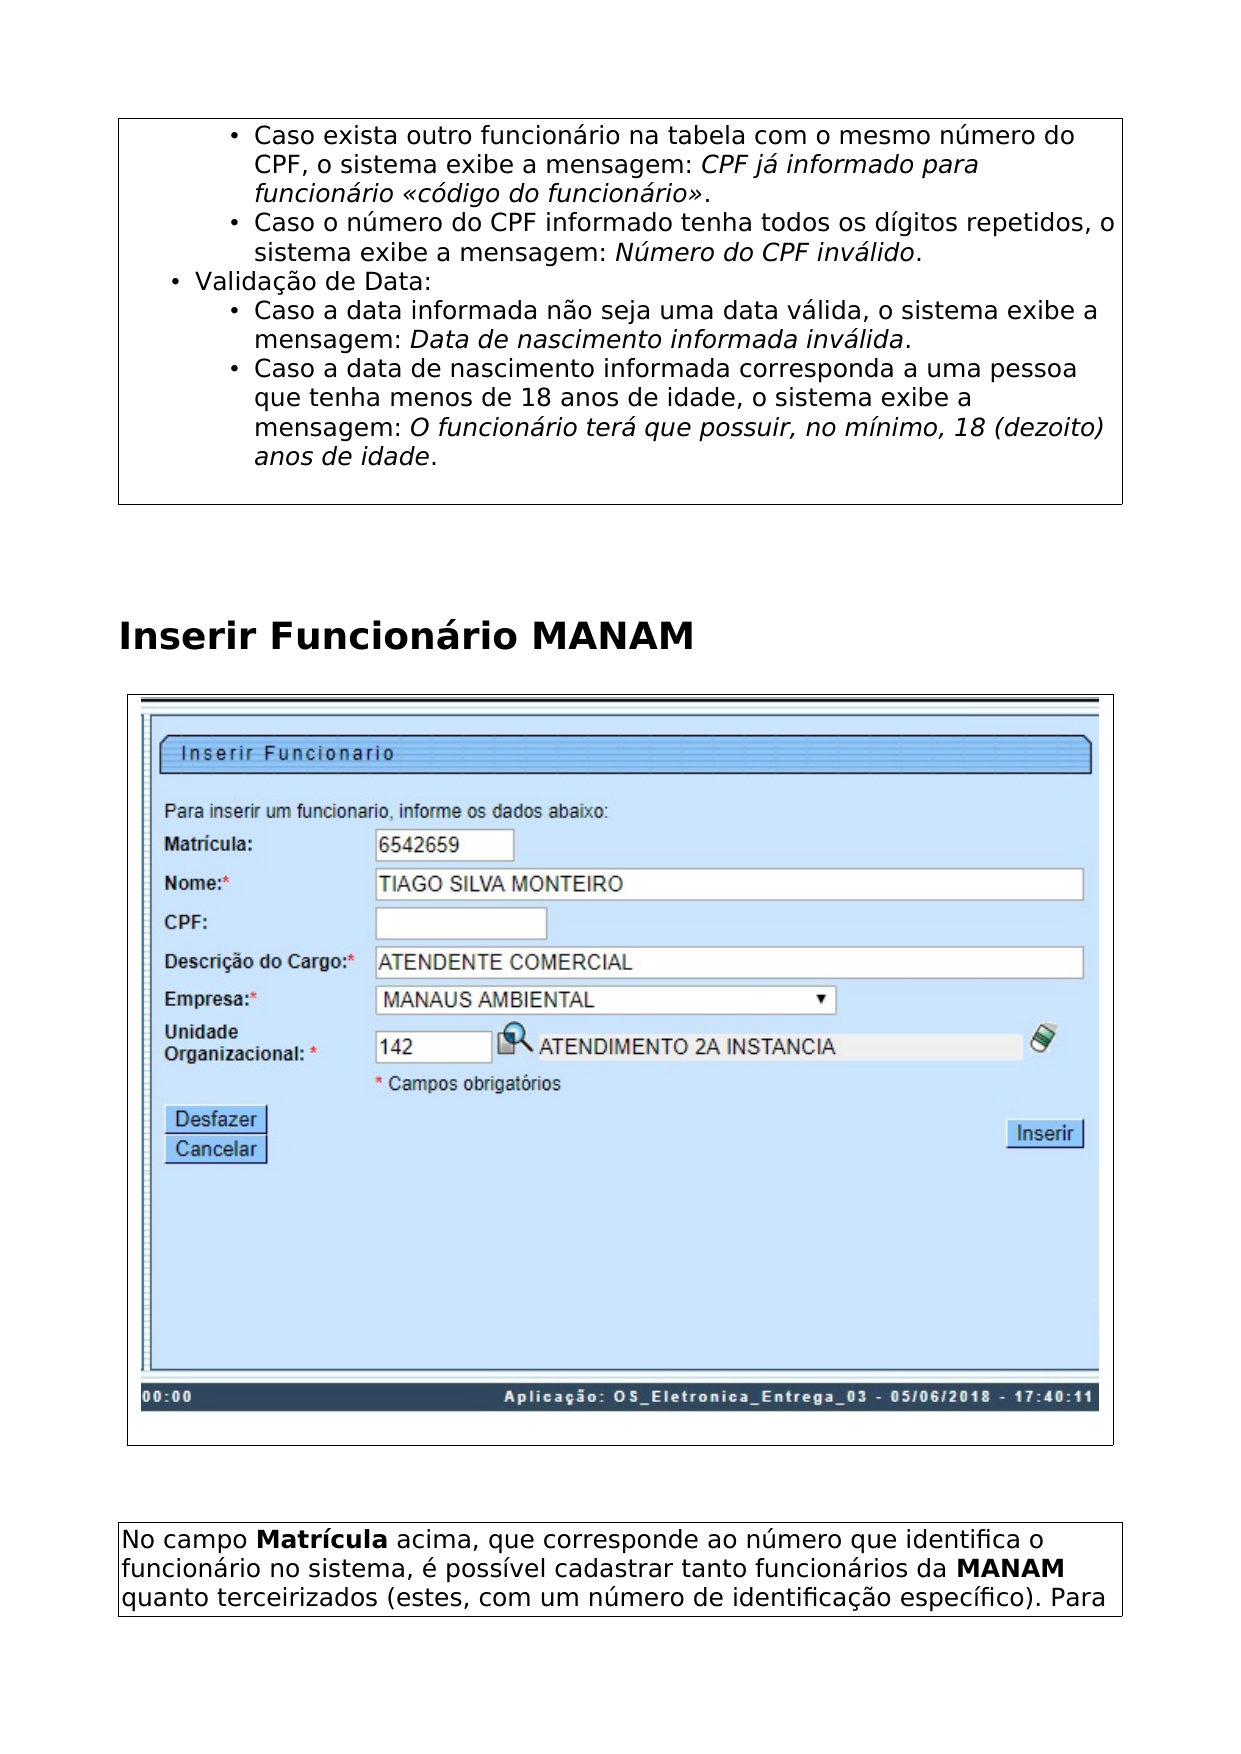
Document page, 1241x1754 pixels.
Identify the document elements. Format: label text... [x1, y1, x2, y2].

picture [141, 697, 1099, 1413]
table_header [128, 695, 1113, 1445]
subtitle Inserir Funcionário MANAM [118, 614, 1122, 658]
table_header Para realizar a inclusão do novo funcionário, informe, obrigatoriamente, todos os campos. Depois, clique em . O sistema efetua algumas validações: Verificar existência de dados: Caso não conste informação na base de dados, o sistema exibe a mensagem: Tabela «nome da tabela» inexistente. Caso a tabela esteja sem dados, o sistema exibe a mensagem: Tabela «nome da tabela» sem dados para seleção e cancela a operação. Verificar preenchimento dos campos: Caso o usuário não informe ou selecione o conteúdo de algum campo necessário à inclusão do funcionário, o sistema exibe a mensagem: Informe «nome do campo que não foi preenchido ou selecionado». Verificar sucesso da operação: Caso tenha havido problemas na inserção dos dados, o sistema exibe a mensagem conforme o código de retorno; caso contrário, exibe a mensagem: Funcionário de código « código do funcionário » inserido com sucesso. Verificar existência da Unidade Organizacional: Caso o código da unidade organizacional não conste no sistema, é exibida a mensagem: Unidade Organizacional inexistente. Validação de CPF: Caso o dígito verificador do CPF seja inválido, o sistema exibe a mensagem: Dígito verificador do CPF não confere. Caso exista outro funcionário na tabela com o mesmo número do CPF, o sistema exibe a mensagem: CPF já informado para funcionário «código do funcionário». Caso o número do CPF informado tenha todos os dígitos repetidos, o sistema exibe a mensagem: Número do CPF inválido. Validação de Data: Caso a data informada não seja uma data válida, o sistema exibe a mensagem: Data de nascimento informada inválida. Caso a data de nascimento informada corresponda a uma pessoa que tenha menos de 18 anos de idade, o sistema exibe a mensagem: O funcionário terá que possuir, no mínimo, 18 (dezoito) anos de idade. [119, 119, 1122, 503]
table_header No campo Matrícula acima, que corresponde ao número que identifica o funcionário no sistema, é possível cadastrar tanto funcionários da MANAM quanto terceirizados (estes, com um número de identificação específico). Para [119, 1523, 1122, 1616]
